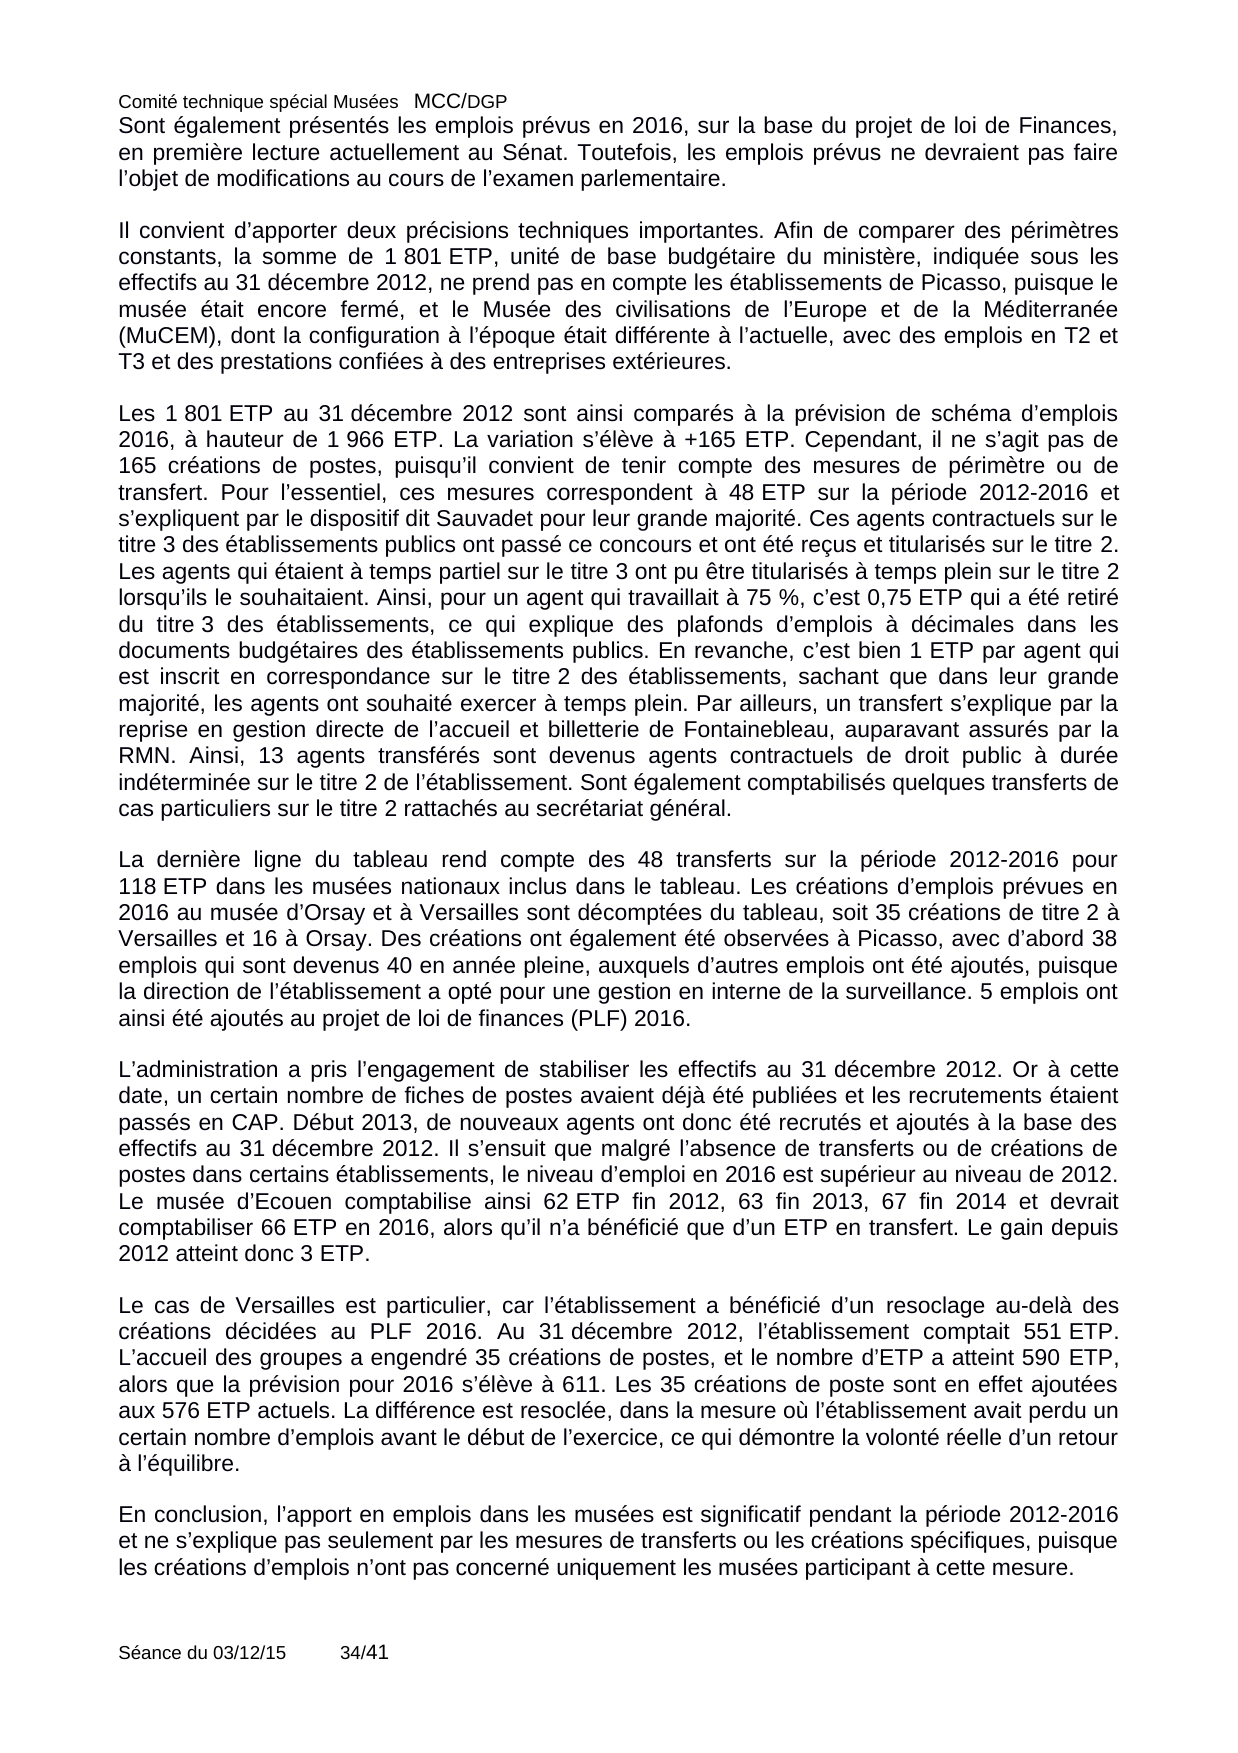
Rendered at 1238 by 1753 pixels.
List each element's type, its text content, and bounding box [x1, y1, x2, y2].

text Le cas de Versailles est particulier, car l’établissement a bénéficié d’un resoclage au-delà des créations décidées au PLF 2016. Au 31 décembre 2012, l’établissement comptait 551 ETP. L’accueil des groupes a engendré 35 créations de postes, et le nombre d’ETP a atteint 590 ETP, alors que la prévision pour 2016 s’élève à 611. Les 35 créations de poste sont en effet ajoutées aux 576 ETP actuels. La différence est resoclée, dans la mesure où l’établissement avait perdu un certain nombre d’emplois avant le début de l’exercice, ce qui démontre la volonté réelle d’un retour à l’équilibre. [118, 1292, 1119, 1476]
text L’administration a pris l’engagement de stabiliser les effectifs au 31 décembre 2012. Or à cette date, un certain nombre de fiches de postes avaient déjà été publiées et les recrutements étaient passés en CAP. Début 2013, de nouveaux agents ont donc été recrutés et ajoutés à la base des effectifs au 31 décembre 2012. Il s’ensuit que malgré l’absence de transferts ou de créations de postes dans certains établissements, le niveau d’emploi en 2016 est supérieur au niveau de 2012. Le musée d’Ecouen comptabilise ainsi 62 ETP fin 2012, 63 fin 2013, 67 fin 2014 et devrait comptabiliser 66 ETP en 2016, alors qu’il n’a bénéficié que d’un ETP en transfert. Le gain depuis 2012 atteint donc 3 ETP. [118, 1056, 1119, 1267]
text Les 1 801 ETP au 31 décembre 2012 sont ainsi comparés à la prévision de schéma d’emplois 2016, à hauteur de 1 966 ETP. La variation s’élève à +165 ETP. Cependant, il ne s’agit pas de 165 créations de postes, puisqu’il convient de tenir compte des mesures de périmètre ou de transfert. Pour l’essentiel, ces mesures correspondent à 48 ETP sur la période 2012-2016 et s’expliquent par le dispositif dit Sauvadet pour leur grande majorité. Ces agents contractuels sur le titre 3 des établissements publics ont passé ce concours et ont été reçus et titularisés sur le titre 2. Les agents qui étaient à temps partiel sur le titre 3 ont pu être titularisés à temps plein sur le titre 2 lorsqu’ils le souhaitaient. Ainsi, pour un agent qui travaillait à 75 %, c’est 0,75 ETP qui a été retiré du titre 3 des établissements, ce qui explique des plafonds d’emplois à décimales dans les documents budgétaires des établissements publics. En revanche, c’est bien 1 ETP par agent qui est inscrit en correspondance sur le titre 2 des établissements, sachant que dans leur grande majorité, les agents ont souhaité exercer à temps plein. Par ailleurs, un transfert s’explique par la reprise en gestion directe de l’accueil et billetterie de Fontainebleau, auparavant assurés par la RMN. Ainsi, 13 agents transférés sont devenus agents contractuels de droit public à durée indéterminée sur le titre 2 de l’établissement. Sont également comptabilisés quelques transferts de cas particuliers sur le titre 2 rattachés au secrétariat général. [118, 400, 1119, 821]
text La dernière ligne du tableau rend compte des 48 transferts sur la période 2012-2016 pour 118 ETP dans les musées nationaux inclus dans le tableau. Les créations d’emplois prévues en 2016 au musée d’Orsay et à Versailles sont décomptées du tableau, soit 35 créations de titre 2 à Versailles et 16 à Orsay. Des créations ont également été observées à Picasso, avec d’abord 38 emplois qui sont devenus 40 en année pleine, auxquels d’autres emplois ont été ajoutés, puisque la direction de l’établissement a opté pour une gestion en interne de la surveillance. 5 emplois ont ainsi été ajoutés au projet de loi de finances (PLF) 2016. [118, 846, 1119, 1031]
text Il convient d’apporter deux précisions techniques importantes. Afin de comparer des périmètres constants, la somme de 1 801 ETP, unité de base budgétaire du ministère, indiquée sous les effectifs au 31 décembre 2012, ne prend pas en compte les établissements de Picasso, puisque le musée était encore fermé, et le Musée des civilisations de l’Europe et de la Méditerranée (MuCEM), dont la configuration à l’époque était différente à l’actuelle, avec des emplois en T2 et T3 et des prestations confiées à des entreprises extérieures. [118, 217, 1119, 375]
text Sont également présentés les emplois prévus en 2016, sur la base du projet de loi de Finances, en première lecture actuellement au Sénat. Toutefois, les emplois prévus ne devraient pas faire l’objet de modifications au cours de l’examen parlementaire. [118, 112, 1119, 192]
text En conclusion, l’apport en emplois dans les musées est significatif pendant la période 2012-2016 et ne s’explique pas seulement par les mesures de transferts ou les créations spécifiques, puisque les créations d’emplois n’ont pas concerné uniquement les musées participant à cette mesure. [118, 1501, 1119, 1580]
